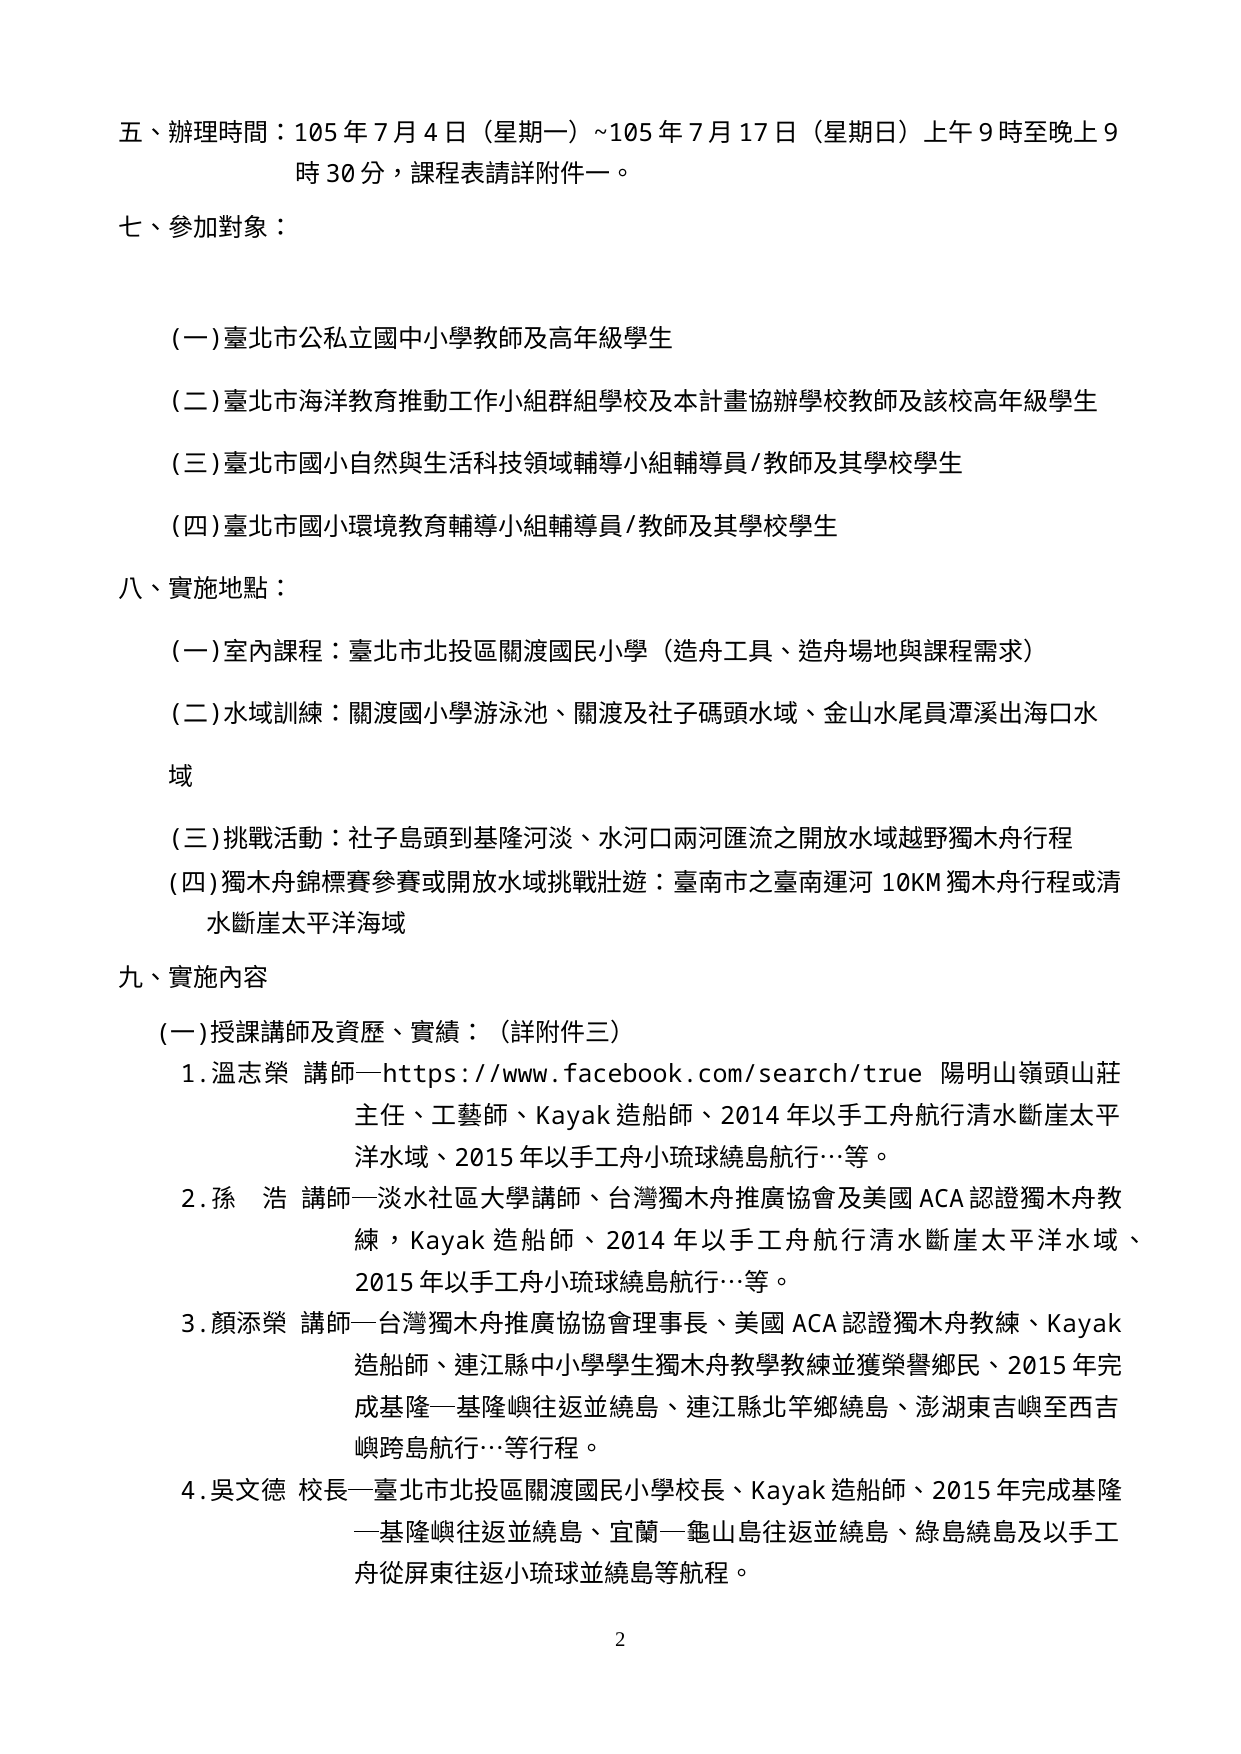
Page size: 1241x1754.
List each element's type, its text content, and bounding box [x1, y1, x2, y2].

text (二)臺北市海洋教育推動工作小組群組學校及本計畫協辦學校教師及該校高年級學生 [168, 358, 1122, 420]
text 2.孫 浩 講師─淡水社區大學講師、台灣獨木舟推廣協會及美國ACA認證獨木舟教練，Kayak造船師、2014年以手工舟航行清水斷崖太平洋水域、2015年以手工舟小琉球繞島航行…等。 [180, 1174, 1122, 1299]
text 五、辦理時間：105年7月4日（星期一）~105年7月17日（星期日）上午9時至晚上9時30分，課程表請詳附件一。 [118, 108, 1122, 191]
text (四)臺北市國小環境教育輔導小組輔導員/教師及其學校學生 [168, 483, 1122, 545]
text (一)臺北市公私立國中小學教師及高年級學生 [168, 295, 1122, 358]
text (一)室內課程：臺北市北投區關渡國民小學（造舟工具、造舟場地與課程需求） [168, 608, 1122, 670]
text 4.吳文德 校長─臺北市北投區關渡國民小學校長、Kayak造船師、2015年完成基隆─基隆嶼往返並繞島、宜蘭─龜山島往返並繞島、綠島繞島及以手工舟從屏東往返小琉球並繞島等航程。 [180, 1466, 1122, 1591]
text (四)獨木舟錦標賽參賽或開放水域挑戰壯遊：臺南市之臺南運河10KM獨木舟行程或清水斷崖太平洋海域 [166, 858, 1122, 941]
text (二)水域訓練：關渡國小學游泳池、關渡及社子碼頭水域、金山水尾員潭溪出海口水域 [168, 670, 1122, 795]
text 八、實施地點： [118, 545, 1122, 608]
text (三)挑戰活動：社子島頭到基隆河淡、水河口兩河匯流之開放水域越野獨木舟行程 [168, 795, 1122, 858]
text (一)授課講師及資歷、實績：（詳附件三） [118, 1008, 1122, 1049]
text 七、參加對象： [118, 203, 1122, 245]
text 3.顏添榮 講師─台灣獨木舟推廣協協會理事長、美國ACA認證獨木舟教練、Kayak造船師、連江縣中小學學生獨木舟教學教練並獲榮譽鄉民、2015年完成基隆─基隆嶼往返並繞島、連江縣北竿鄉繞島、澎湖東吉嶼至西吉嶼跨島航行…等行程。 [180, 1299, 1122, 1466]
text 1.溫志榮 講師─https://www.facebook.com/search/true 陽明山嶺頭山莊主任、工藝師、Kayak造船師、2014年以手工舟航行清水斷崖太平洋水域、2015年以手工舟小琉球繞島航行…等。 [180, 1049, 1122, 1174]
text (三)臺北市國小自然與生活科技領域輔導小組輔導員/教師及其學校學生 [168, 420, 1122, 483]
text 九、實施內容 [118, 953, 1122, 995]
